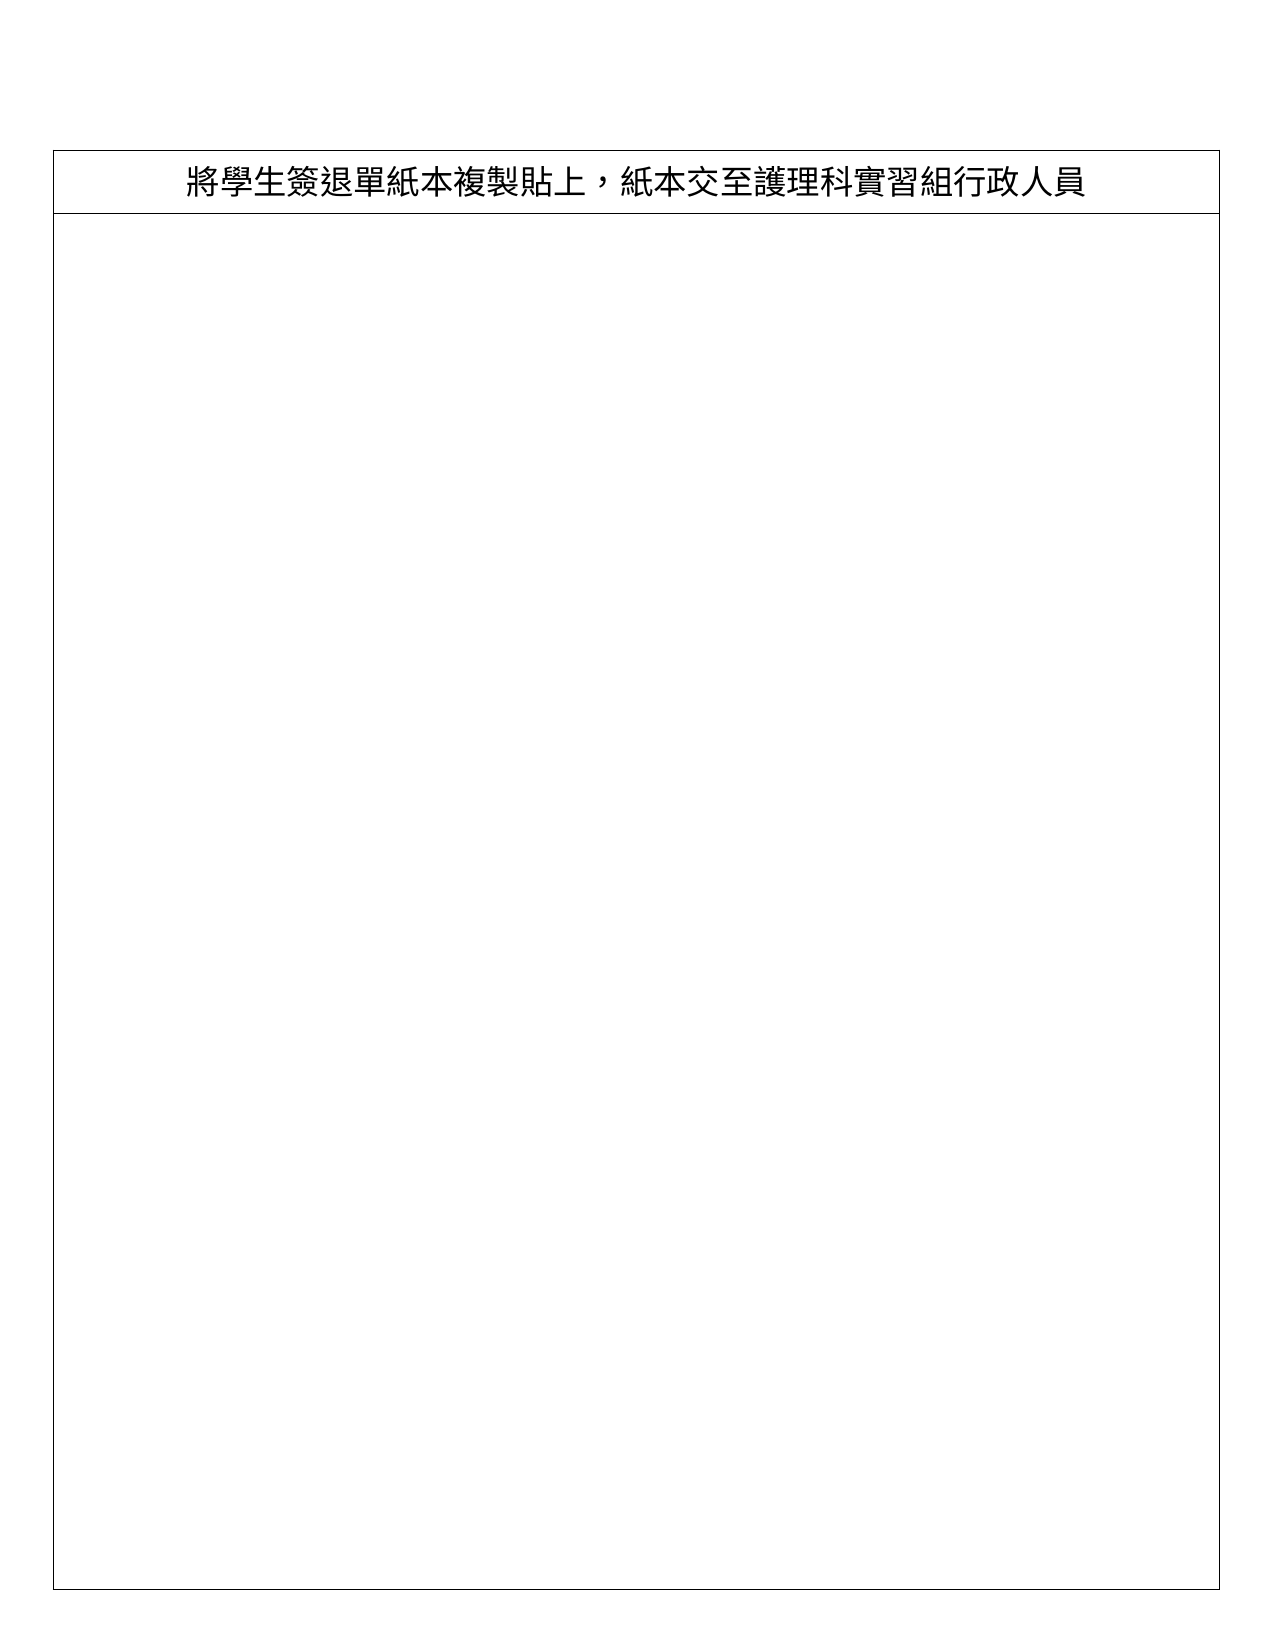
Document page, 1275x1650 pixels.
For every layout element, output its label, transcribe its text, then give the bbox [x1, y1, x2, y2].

table_cell [54, 214, 1219, 1588]
table_header 將學生簽退單紙本複製貼上，紙本交至護理科實習組行政人員 [54, 151, 1219, 213]
